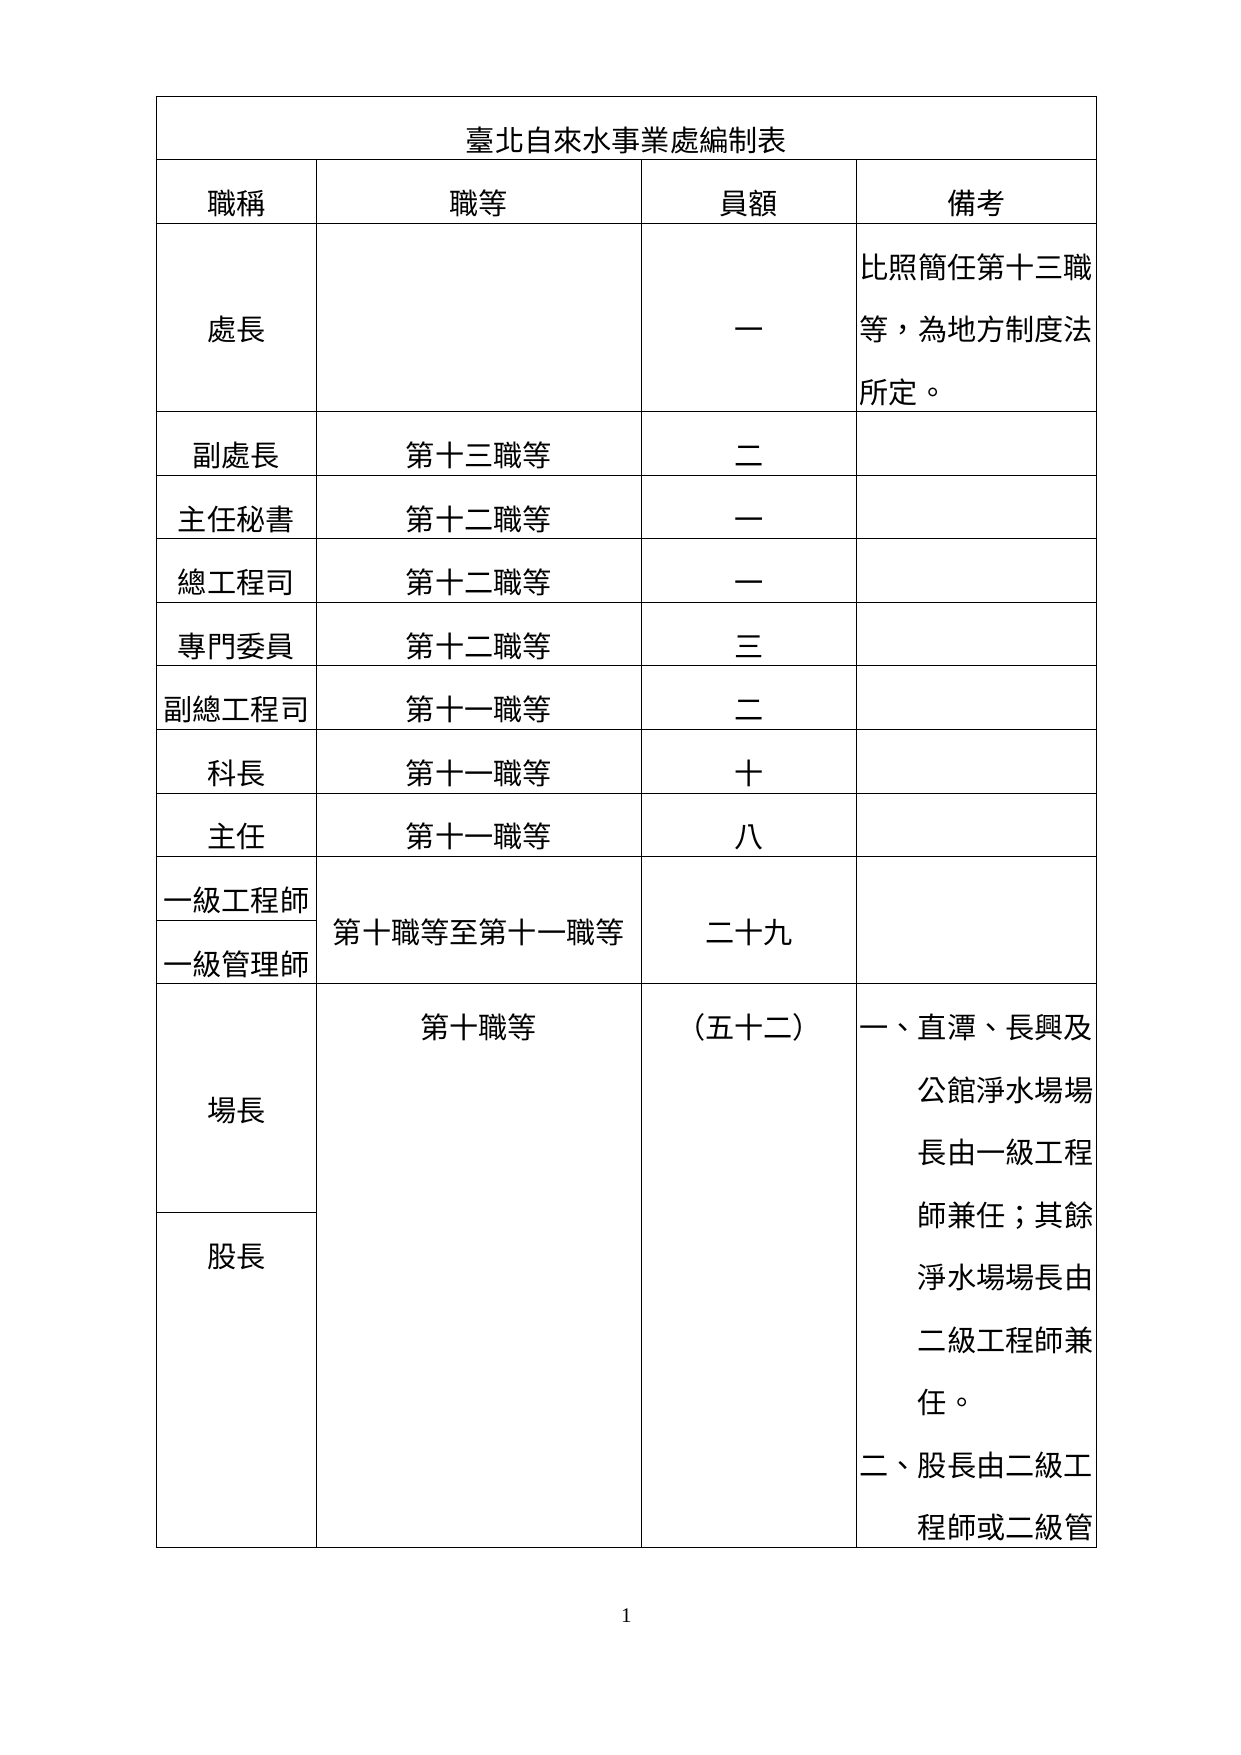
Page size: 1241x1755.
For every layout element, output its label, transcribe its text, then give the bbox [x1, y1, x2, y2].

table_cell （五十二） [642, 984, 856, 1547]
table_cell 十 [642, 730, 856, 792]
table_cell 備考 [857, 160, 1096, 223]
table_cell 處長 [157, 224, 316, 411]
table_cell [857, 794, 1096, 856]
table_cell 一級工程師 [157, 857, 316, 919]
table_cell 總工程司 [157, 539, 316, 602]
table_cell 第十二職等 [317, 539, 641, 602]
table_cell 一、直潭、長興及公館淨水場場長由一級工程師兼任；其餘淨水場場長由二級工程師兼任。 二、股長由二級工程師或二級管理師兼任。 [857, 984, 1096, 1547]
table_cell [857, 412, 1096, 475]
table_cell 主任秘書 [157, 476, 316, 538]
table_header 臺北自來水事業處編制表 [157, 97, 1096, 159]
table_cell 第十二職等 [317, 603, 641, 665]
table_cell 二 [642, 666, 856, 729]
table_cell 第十一職等 [317, 730, 641, 792]
table_cell 第十職等至第十一職等 [317, 857, 641, 983]
table_cell [857, 857, 1096, 983]
table_cell [857, 539, 1096, 602]
table_cell 第十二職等 [317, 476, 641, 538]
table_cell 第十一職等 [317, 666, 641, 729]
table_cell 第十職等 [317, 984, 641, 1547]
table_cell 員額 [642, 160, 856, 223]
table_cell [857, 603, 1096, 665]
table_cell [317, 224, 641, 411]
table_cell 一 [642, 539, 856, 602]
table_cell 一 [642, 476, 856, 538]
table_cell 股長 [157, 1213, 316, 1547]
table_cell 八 [642, 794, 856, 856]
table_cell 一級管理師 [157, 921, 316, 983]
table_cell 三 [642, 603, 856, 665]
table_cell 第十一職等 [317, 794, 641, 856]
table_cell 專門委員 [157, 603, 316, 665]
table_cell 一 [642, 224, 856, 411]
table_cell [857, 666, 1096, 729]
table_cell 第十三職等 [317, 412, 641, 475]
table_cell 副總工程司 [157, 666, 316, 729]
table_cell [857, 730, 1096, 792]
table_cell 二 [642, 412, 856, 475]
table_cell 職等 [317, 160, 641, 223]
table_cell 科長 [157, 730, 316, 792]
table_cell 職稱 [157, 160, 316, 223]
table_cell [857, 476, 1096, 538]
table_cell 場長 [157, 984, 316, 1212]
table_cell 主任 [157, 794, 316, 856]
table_cell 二十九 [642, 857, 856, 983]
table_cell 比照簡任第十三職等，為地方制度法所定。 [857, 224, 1096, 411]
table_cell 副處長 [157, 412, 316, 475]
